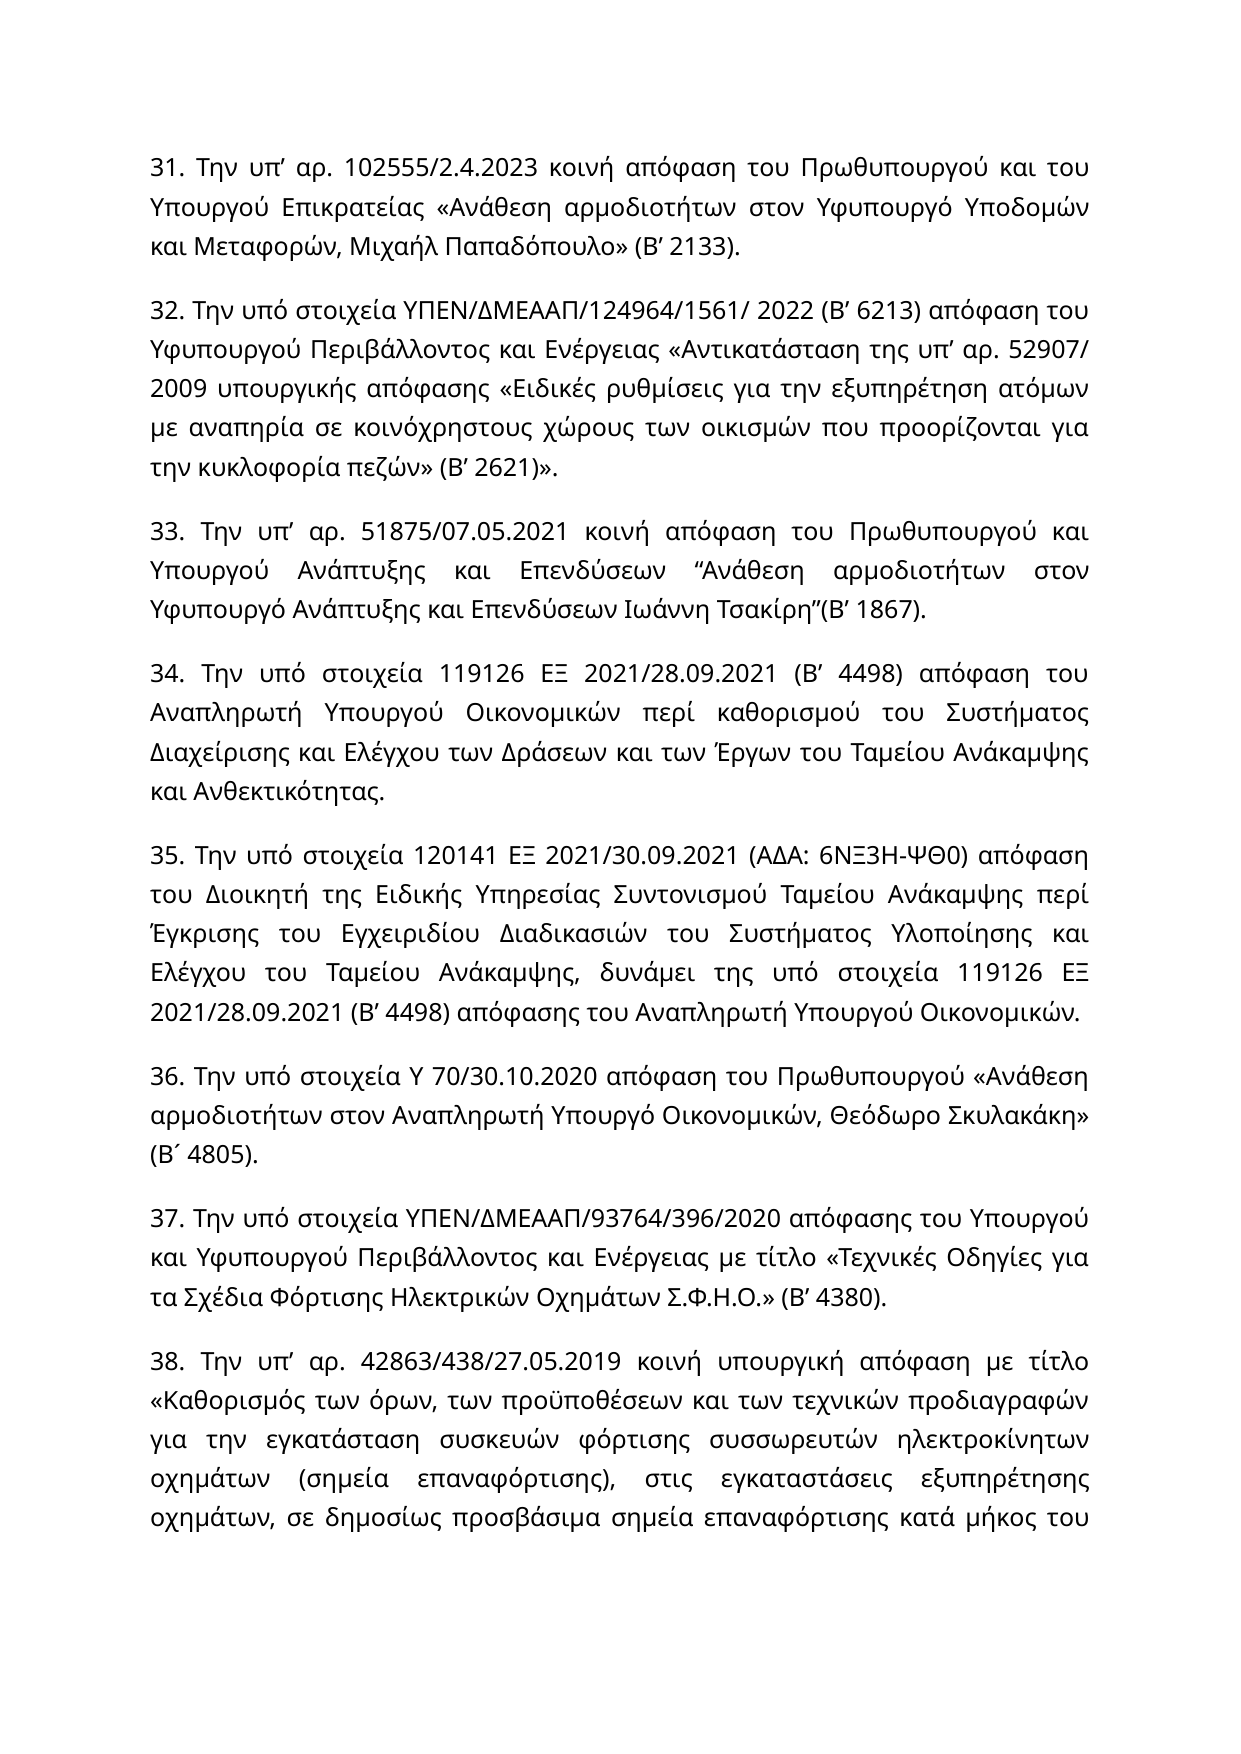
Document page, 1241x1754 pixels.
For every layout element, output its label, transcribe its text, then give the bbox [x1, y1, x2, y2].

text 31. Την υπ’ αρ. 102555/2.4.2023 κοινή απόφαση του Πρωθυπουργού και του Υπουργού Επικρατείας «Ανάθεση αρμοδιοτήτων στον Υφυπουργό Υποδομών και Μεταφορών, Μιχαήλ Παπαδόπουλο» (Β’ 2133). [150, 150, 1090, 262]
text 34. Την υπό στοιχεία 119126 ΕΞ 2021/28.09.2021 (Β’ 4498) απόφαση του Αναπληρωτή Υπουργού Οικονομικών περί καθορισμού του Συστήματος Διαχείρισης και Ελέγχου των Δράσεων και των Έργων του Ταμείου Ανάκαμψης και Ανθεκτικότητας. [150, 656, 1090, 807]
text 36. Την υπό στοιχεία Υ 70/30.10.2020 απόφαση του Πρωθυπουργού «Ανάθεση αρμοδιοτήτων στον Αναπληρωτή Υπουργό Οικονομικών, Θεόδωρο Σκυλακάκη» (Β´ 4805). [150, 1058, 1090, 1171]
text 33. Την υπ’ αρ. 51875/07.05.2021 κοινή απόφαση του Πρωθυπουργού και Υπουργού Ανάπτυξης και Επενδύσεων “Ανάθεση αρμοδιοτήτων στον Υφυπουργό Ανάπτυξης και Επενδύσεων Ιωάννη Τσακίρη”(Β’ 1867). [150, 513, 1090, 626]
text 35. Την υπό στοιχεία 120141 ΕΞ 2021/30.09.2021 (ΑΔΑ: 6ΝΞ3Η-ΨΘ0) απόφαση του Διοικητή της Ειδικής Υπηρεσίας Συντονισμού Ταμείου Ανάκαμψης περί Έγκρισης του Εγχειριδίου Διαδικασιών του Συστήματος Υλοποίησης και Ελέγχου του Ταμείου Ανάκαμψης, δυνάμει της υπό στοιχεία 119126 ΕΞ 2021/28.09.2021 (Β’ 4498) απόφασης του Αναπληρωτή Υπουργού Οικονομικών. [150, 837, 1090, 1028]
text 37. Την υπό στοιχεία ΥΠΕΝ/ΔΜΕΑΑΠ/93764/396/2020 απόφασης του Υπουργού και Υφυπουργού Περιβάλλοντος και Ενέργειας με τίτλο «Τεχνικές Οδηγίες για τα Σχέδια Φόρτισης Ηλεκτρικών Οχημάτων Σ.Φ.Η.Ο.» (Β’ 4380). [150, 1201, 1090, 1313]
text 32. Την υπό στοιχεία ΥΠΕΝ/ΔΜΕΑΑΠ/124964/1561/ 2022 (Β’ 6213) απόφαση του Υφυπουργού Περιβάλλοντος και Ενέργειας «Αντικατάσταση της υπ’ αρ. 52907/ 2009 υπουργικής απόφασης «Ειδικές ρυθμίσεις για την εξυπηρέτηση ατόμων με αναπηρία σε κοινόχρηστους χώρους των οικισμών που προορίζονται για την κυκλοφορία πεζών» (Β’ 2621)». [150, 292, 1090, 483]
text 38. Την υπ’ αρ. 42863/438/27.05.2019 κοινή υπουργική απόφαση με τίτλο «Καθορισμός των όρων, των προϋποθέσεων και των τεχνικών προδιαγραφών για την εγκατάσταση συσκευών φόρτισης συσσωρευτών ηλεκτροκίνητων οχημάτων (σημεία επαναφόρτισης), στις εγκαταστάσεις εξυπηρέτησης οχημάτων, σε δημοσίως προσβάσιμα σημεία επαναφόρτισης κατά μήκος του [150, 1343, 1090, 1534]
